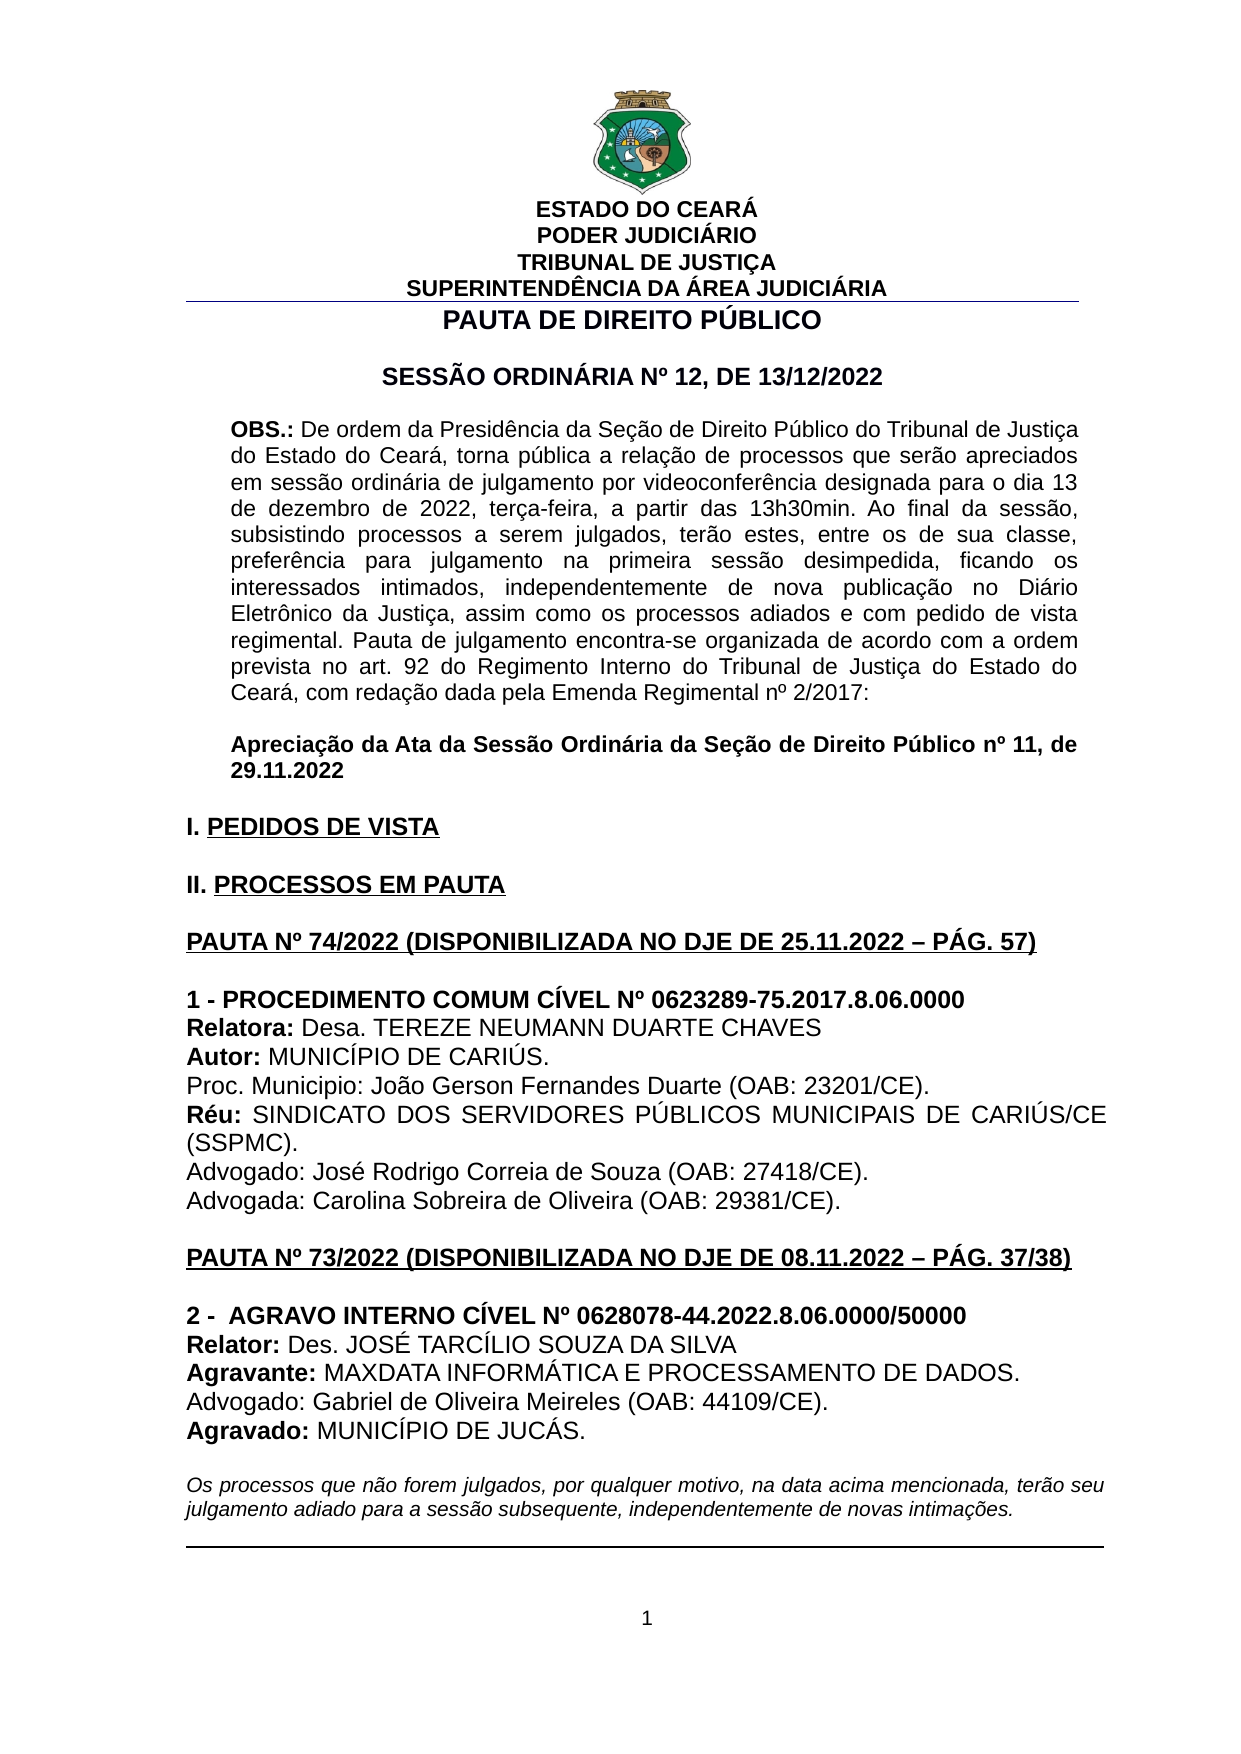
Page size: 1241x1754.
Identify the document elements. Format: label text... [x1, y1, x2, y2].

text Apreciação da Ata da Sessão Ordinária da Seção de Direito Público nº 11, de 29.11.2022 [230, 731, 1079, 783]
text Autor: MUNICÍPIO DE CARIÚS. [186, 1042, 1108, 1071]
text __________________________________________________________________ [186, 1521, 1108, 1550]
text Agravado: MUNICÍPIO DE JUCÁS. [186, 1416, 1108, 1444]
text Sessão ordinária nº 12, de 13/12/2022 [186, 359, 1079, 391]
picture [592, 89, 692, 196]
text TRIBUNAL DE JUSTIÇA [186, 248, 1107, 275]
text 1 - PROCEDIMENTO COMUM CÍVEL Nº 0623289-75.2017.8.06.0000 [186, 984, 1108, 1013]
text PAUTA Nº 73/2022 (DISPONIBILIZADA NO DJE DE 08.11.2022 – PÁG. 37/38) [186, 1243, 1108, 1272]
text Advogado: Gabriel de Oliveira Meireles (OAB: 44109/CE). [186, 1387, 1108, 1416]
text Relator: Des. JOSÉ TARCÍLIO SOUZA DA SILVA [186, 1329, 1108, 1358]
text Relatora: Desa. TEREZE NEUMANN DUARTE CHAVES [186, 1013, 1108, 1042]
text PODER JUDICIÁRIO [186, 222, 1107, 248]
text Os processos que não forem julgados, por qualquer motivo, na data acima mencionada, terão seu julgamento adiado para a sessão subsequente, independentemente de novas intimações. [186, 1473, 1108, 1521]
text Réu: SINDICATO DOS SERVIDORES PÚBLICOS MUNICIPAIS DE CARIÚS/CE (SSPMC). [186, 1099, 1108, 1157]
text ESTADO DO CEARÁ [186, 196, 1107, 222]
text Proc. Municipio: João Gerson Fernandes Duarte (OAB: 23201/CE). [186, 1071, 1108, 1099]
text II. PROCESSOS EM PAUTA [186, 869, 1107, 898]
text Advogado: José Rodrigo Correia de Souza (OAB: 27418/CE). [186, 1157, 1108, 1186]
text OBS.: De ordem da Presidência da Seção de Direito Público do Tribunal de Justiça do Estado do Ceará, torna pública a relação de processos que serão apreciados em sessão ordinária de julgamento por videoconferência designada para o dia 13 de dezembro de 2022, terça-feira, a partir das 13h30min. Ao final da sessão, subsistindo processos a serem julgados, terão estes, entre os de sua classe, preferência para julgamento na primeira sessão desimpedida, ficando os interessados intimados, independentemente de nova publicação no Diário Eletrônico da Justiça, assim como os processos adiados e com pedido de vista regimental. Pauta de julgamento encontra-se organizada de acordo com a ordem prevista no art. 92 do Regimento Interno do Tribunal de Justiça do Estado do Ceará, com redação dada pela Emenda Regimental nº 2/2017: [230, 416, 1079, 706]
text I. PEDIDOS DE VISTA [186, 812, 1107, 841]
text PAUTA De direito PÚBLICO [186, 302, 1079, 336]
text SUPERINTENDÊNCIA DA ÁREA JUDICIÁRIA [186, 275, 1107, 301]
text PAUTA Nº 74/2022 (DISPONIBILIZADA NO DJE DE 25.11.2022 – PÁG. 57) [186, 927, 1108, 956]
text 2 - AGRAVO INTERNO CÍVEL Nº 0628078-44.2022.8.06.0000/50000 [186, 1301, 1108, 1329]
text Advogada: Carolina Sobreira de Oliveira (OAB: 29381/CE). [186, 1186, 1108, 1214]
text Agravante: MAXDATA INFORMÁTICA E PROCESSAMENTO DE DADOS. [186, 1358, 1108, 1387]
